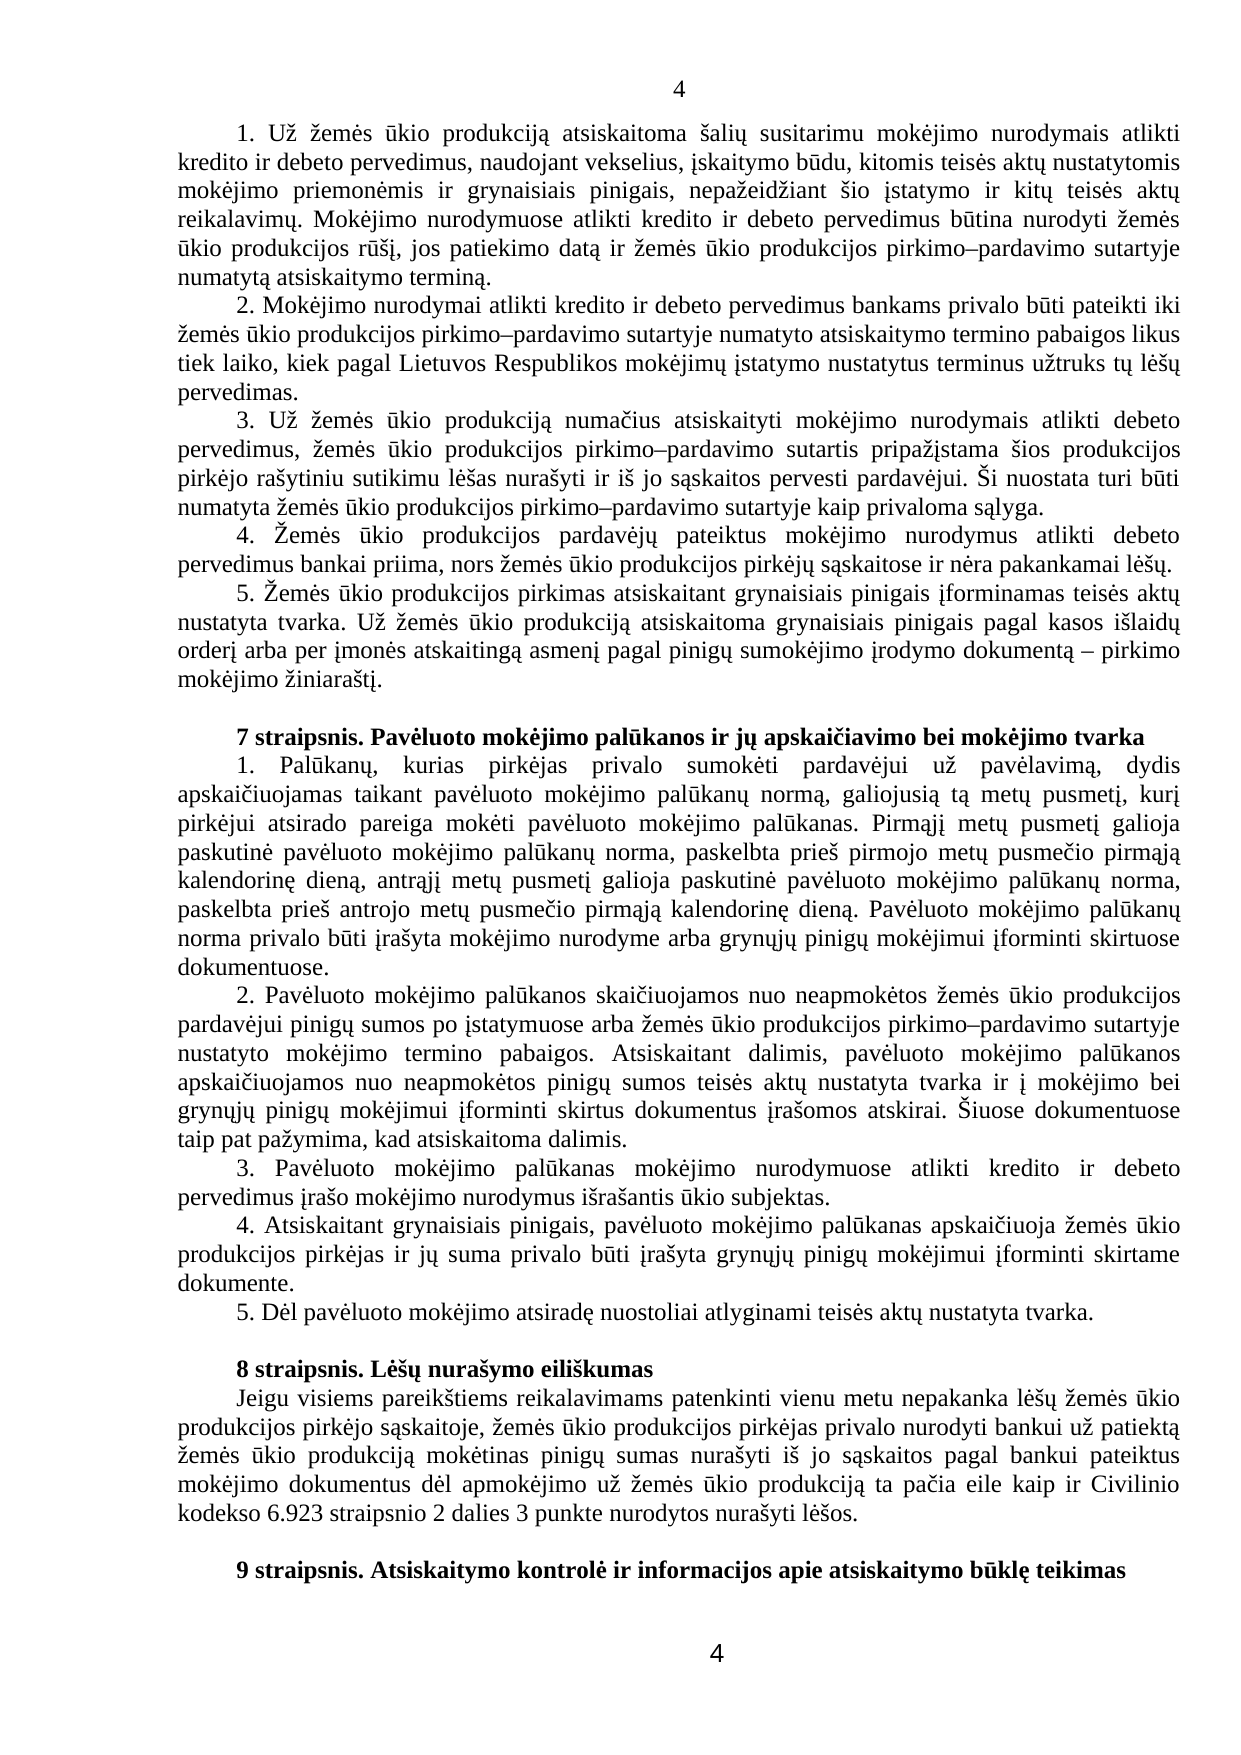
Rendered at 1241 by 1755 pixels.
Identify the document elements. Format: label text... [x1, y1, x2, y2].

text 7 straipsnis. Pavėluoto mokėjimo palūkanos ir jų apskaičiavimo bei mokėjimo tvarka [236, 722, 1181, 751]
text 5. Žemės ūkio produkcijos pirkimas atsiskaitant grynaisiais pinigais įforminamas teisės aktų nustatyta tvarka. Už žemės ūkio produkciją atsiskaitoma grynaisiais pinigais pagal kasos išlaidų orderį arba per įmonės atskaitingą asmenį pagal pinigų sumokėjimo įrodymo dokumentą – pirkimo mokėjimo žiniaraštį. [177, 578, 1181, 693]
text 1. Palūkanų, kurias pirkėjas privalo sumokėti pardavėjui už pavėlavimą, dydis apskaičiuojamas taikant pavėluoto mokėjimo palūkanų normą, galiojusią tą metų pusmetį, kurį pirkėjui atsirado pareiga mokėti pavėluoto mokėjimo palūkanas. Pirmąjį metų pusmetį galioja paskutinė pavėluoto mokėjimo palūkanų norma, paskelbta prieš pirmojo metų pusmečio pirmąją kalendorinę dieną, antrąjį metų pusmetį galioja paskutinė pavėluoto mokėjimo palūkanų norma, paskelbta prieš antrojo metų pusmečio pirmąją kalendorinę dieną. Pavėluoto mokėjimo palūkanų norma privalo būti įrašyta mokėjimo nurodyme arba grynųjų pinigų mokėjimui įforminti skirtuose dokumentuose. [177, 751, 1181, 981]
text 3. Už žemės ūkio produkciją numačius atsiskaityti mokėjimo nurodymais atlikti debeto pervedimus, žemės ūkio produkcijos pirkimo–pardavimo sutartis pripažįstama šios produkcijos pirkėjo rašytiniu sutikimu lėšas nurašyti ir iš jo sąskaitos pervesti pardavėjui. Ši nuostata turi būti numatyta žemės ūkio produkcijos pirkimo–pardavimo sutartyje kaip privaloma sąlyga. [177, 406, 1181, 521]
text 8 straipsnis. Lėšų nurašymo eiliškumas [177, 1354, 1181, 1383]
text 9 straipsnis. Atsiskaitymo kontrolė ir informacijos apie atsiskaitymo būklę teikimas [236, 1556, 1181, 1584]
text Jeigu visiems pareikštiems reikalavimams patenkinti vienu metu nepakanka lėšų žemės ūkio produkcijos pirkėjo sąskaitoje, žemės ūkio produkcijos pirkėjas privalo nurodyti bankui už patiektą žemės ūkio produkciją mokėtinas pinigų sumas nurašyti iš jo sąskaitos pagal bankui pateiktus mokėjimo dokumentus dėl apmokėjimo už žemės ūkio produkciją ta pačia eile kaip ir Civilinio kodekso 6.923 straipsnio 2 dalies 3 punkte nurodytos nurašyti lėšos. [177, 1383, 1181, 1527]
text 5. Dėl pavėluoto mokėjimo atsiradę nuostoliai atlyginami teisės aktų nustatyta tvarka. [177, 1297, 1181, 1326]
text 3. Pavėluoto mokėjimo palūkanas mokėjimo nurodymuose atlikti kredito ir debeto pervedimus įrašo mokėjimo nurodymus išrašantis ūkio subjektas. [177, 1153, 1181, 1211]
text 2. Mokėjimo nurodymai atlikti kredito ir debeto pervedimus bankams privalo būti pateikti iki žemės ūkio produkcijos pirkimo–pardavimo sutartyje numatyto atsiskaitymo termino pabaigos likus tiek laiko, kiek pagal Lietuvos Respublikos mokėjimų įstatymo nustatytus terminus užtruks tų lėšų pervedimas. [177, 291, 1181, 406]
text 4. Žemės ūkio produkcijos pardavėjų pateiktus mokėjimo nurodymus atlikti debeto pervedimus bankai priima, nors žemės ūkio produkcijos pirkėjų sąskaitose ir nėra pakankamai lėšų. [177, 521, 1181, 578]
text 4. Atsiskaitant grynaisiais pinigais, pavėluoto mokėjimo palūkanas apskaičiuoja žemės ūkio produkcijos pirkėjas ir jų suma privalo būti įrašyta grynųjų pinigų mokėjimui įforminti skirtame dokumente. [177, 1211, 1181, 1297]
text 2. Pavėluoto mokėjimo palūkanos skaičiuojamos nuo neapmokėtos žemės ūkio produkcijos pardavėjui pinigų sumos po įstatymuose arba žemės ūkio produkcijos pirkimo–pardavimo sutartyje nustatyto mokėjimo termino pabaigos. Atsiskaitant dalimis, pavėluoto mokėjimo palūkanos apskaičiuojamos nuo neapmokėtos pinigų sumos teisės aktų nustatyta tvarka ir į mokėjimo bei grynųjų pinigų mokėjimui įforminti skirtus dokumentus įrašomos atskirai. Šiuose dokumentuose taip pat pažymima, kad atsiskaitoma dalimis. [177, 981, 1181, 1153]
text 1. Už žemės ūkio produkciją atsiskaitoma šalių susitarimu mokėjimo nurodymais atlikti kredito ir debeto pervedimus, naudojant vekselius, įskaitymo būdu, kitomis teisės aktų nustatytomis mokėjimo priemonėmis ir grynaisiais pinigais, nepažeidžiant šio įstatymo ir kitų teisės aktų reikalavimų. Mokėjimo nurodymuose atlikti kredito ir debeto pervedimus būtina nurodyti žemės ūkio produkcijos rūšį, jos patiekimo datą ir žemės ūkio produkcijos pirkimo–pardavimo sutartyje numatytą atsiskaitymo terminą. [177, 118, 1181, 291]
